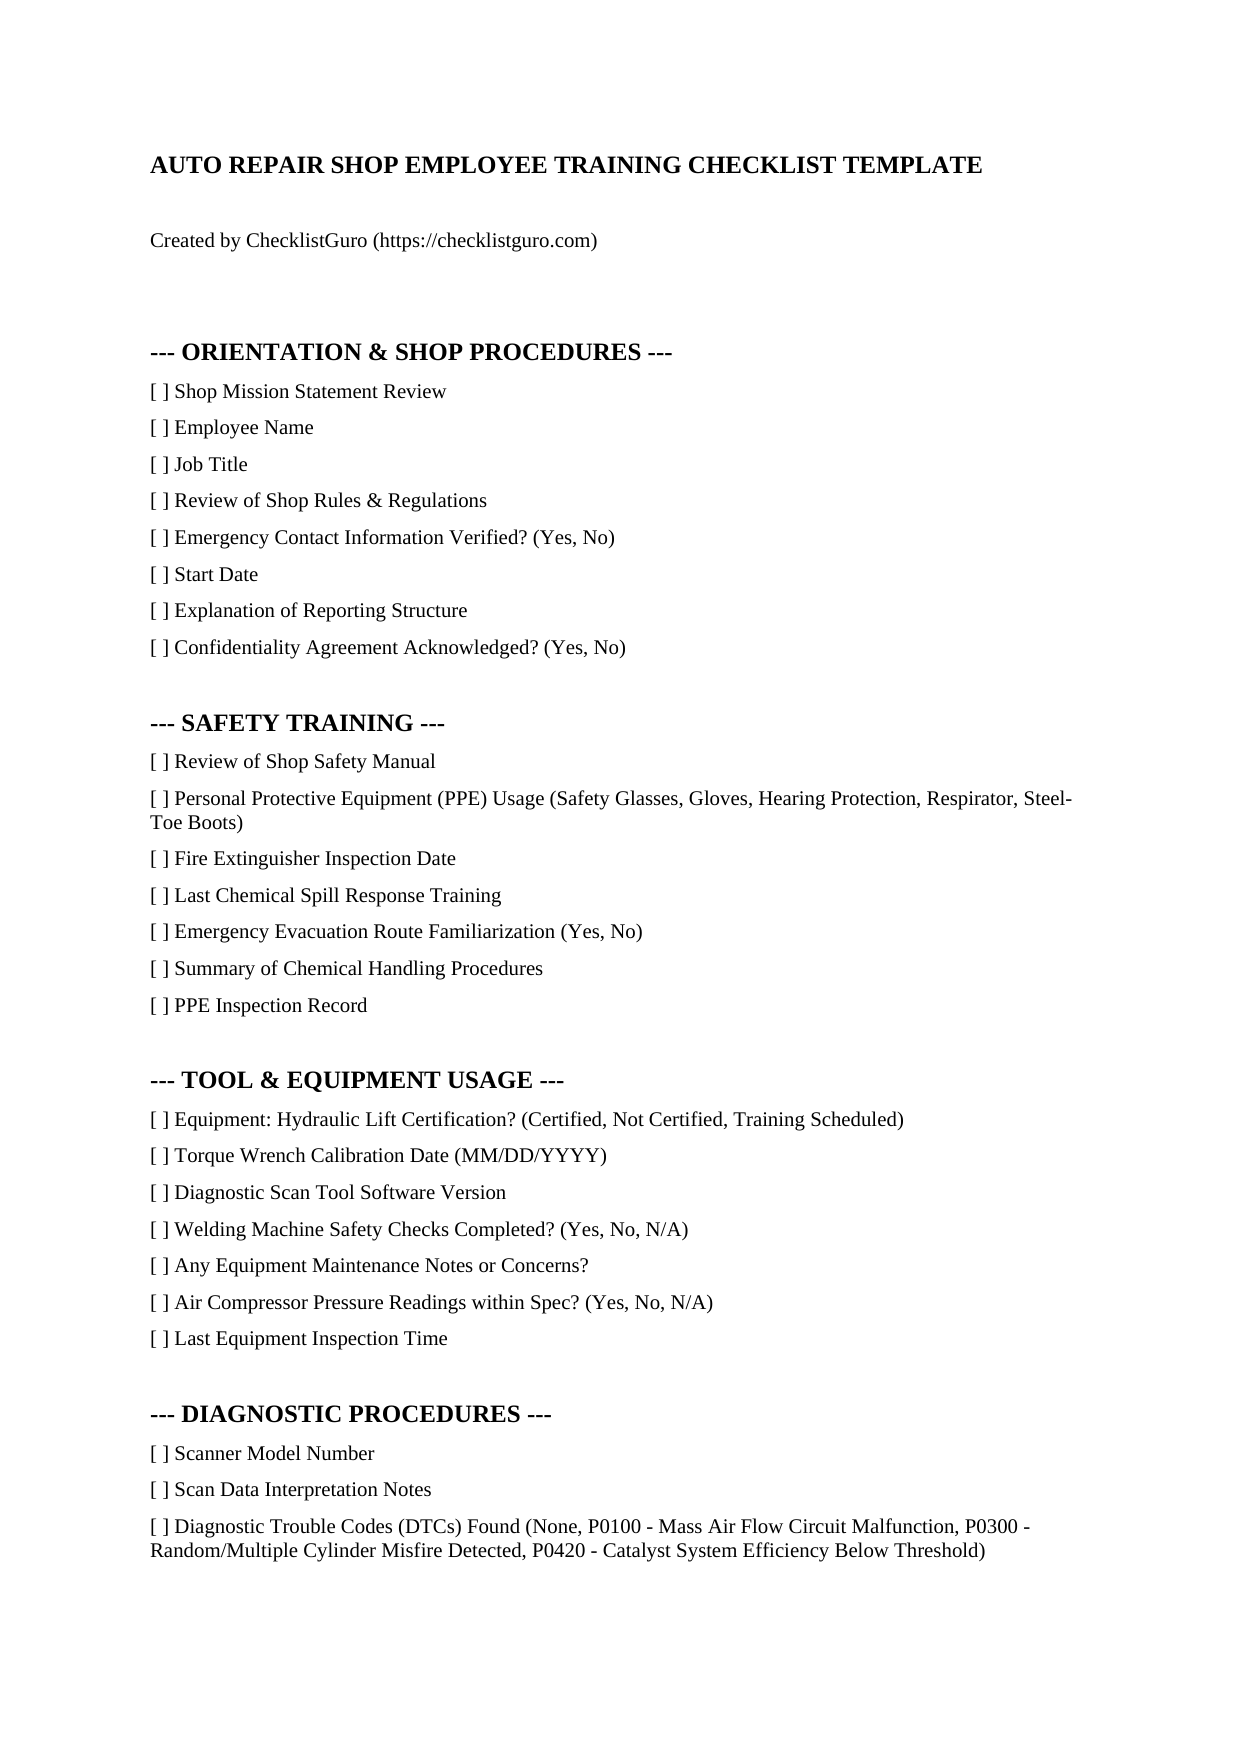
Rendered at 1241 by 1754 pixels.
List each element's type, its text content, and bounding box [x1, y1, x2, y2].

text [ ] PPE Inspection Record [150, 992, 1090, 1017]
text [ ] Review of Shop Rules & Regulations [150, 488, 1090, 512]
text [ ] Equipment: Hydraulic Lift Certification? (Certified, Not Certified, Training Scheduled) [150, 1107, 1090, 1131]
text [ ] Diagnostic Scan Tool Software Version [150, 1180, 1090, 1204]
text [ ] Explanation of Reporting Structure [150, 598, 1090, 622]
text [ ] Last Equipment Inspection Time [150, 1326, 1090, 1350]
text [ ] Scan Data Interpretation Notes [150, 1477, 1090, 1501]
text [ ] Torque Wrench Calibration Date (MM/DD/YYYY) [150, 1143, 1090, 1167]
text [ ] Any Equipment Maintenance Notes or Concerns? [150, 1253, 1090, 1277]
text AUTO REPAIR SHOP EMPLOYEE TRAINING CHECKLIST TEMPLATE [150, 150, 1090, 179]
text [ ] Job Title [150, 452, 1090, 476]
text [ ] Review of Shop Safety Manual [150, 749, 1090, 773]
text --- TOOL & EQUIPMENT USAGE --- [150, 1066, 1090, 1094]
text [ ] Emergency Evacuation Route Familiarization (Yes, No) [150, 919, 1090, 943]
text [ ] Air Compressor Pressure Readings within Spec? (Yes, No, N/A) [150, 1290, 1090, 1314]
text [ ] Fire Extinguisher Inspection Date [150, 846, 1090, 870]
text [ ] Scanner Model Number [150, 1441, 1090, 1465]
text [ ] Diagnostic Trouble Codes (DTCs) Found (None, P0100 - Mass Air Flow Circuit Malfunction, P0300 - Random/Multiple Cylinder Misfire Detected, P0420 - Catalyst System Efficiency Below Threshold) [150, 1514, 1090, 1562]
text --- SAFETY TRAINING --- [150, 708, 1090, 737]
text [ ] Personal Protective Equipment (PPE) Usage (Safety Glasses, Gloves, Hearing Protection, Respirator, Steel-Toe Boots) [150, 786, 1090, 834]
text [ ] Summary of Chemical Handling Procedures [150, 956, 1090, 980]
text --- ORIENTATION & SHOP PROCEDURES --- [150, 337, 1090, 366]
text Created by ChecklistGuro (https://checklistguro.com) [150, 228, 1090, 252]
text --- DIAGNOSTIC PROCEDURES --- [150, 1399, 1090, 1428]
text [ ] Start Date [150, 562, 1090, 586]
text [ ] Shop Mission Statement Review [150, 379, 1090, 403]
text [ ] Last Chemical Spill Response Training [150, 883, 1090, 907]
text [ ] Confidentiality Agreement Acknowledged? (Yes, No) [150, 635, 1090, 659]
text [ ] Emergency Contact Information Verified? (Yes, No) [150, 525, 1090, 549]
text [ ] Employee Name [150, 415, 1090, 439]
text [ ] Welding Machine Safety Checks Completed? (Yes, No, N/A) [150, 1217, 1090, 1241]
